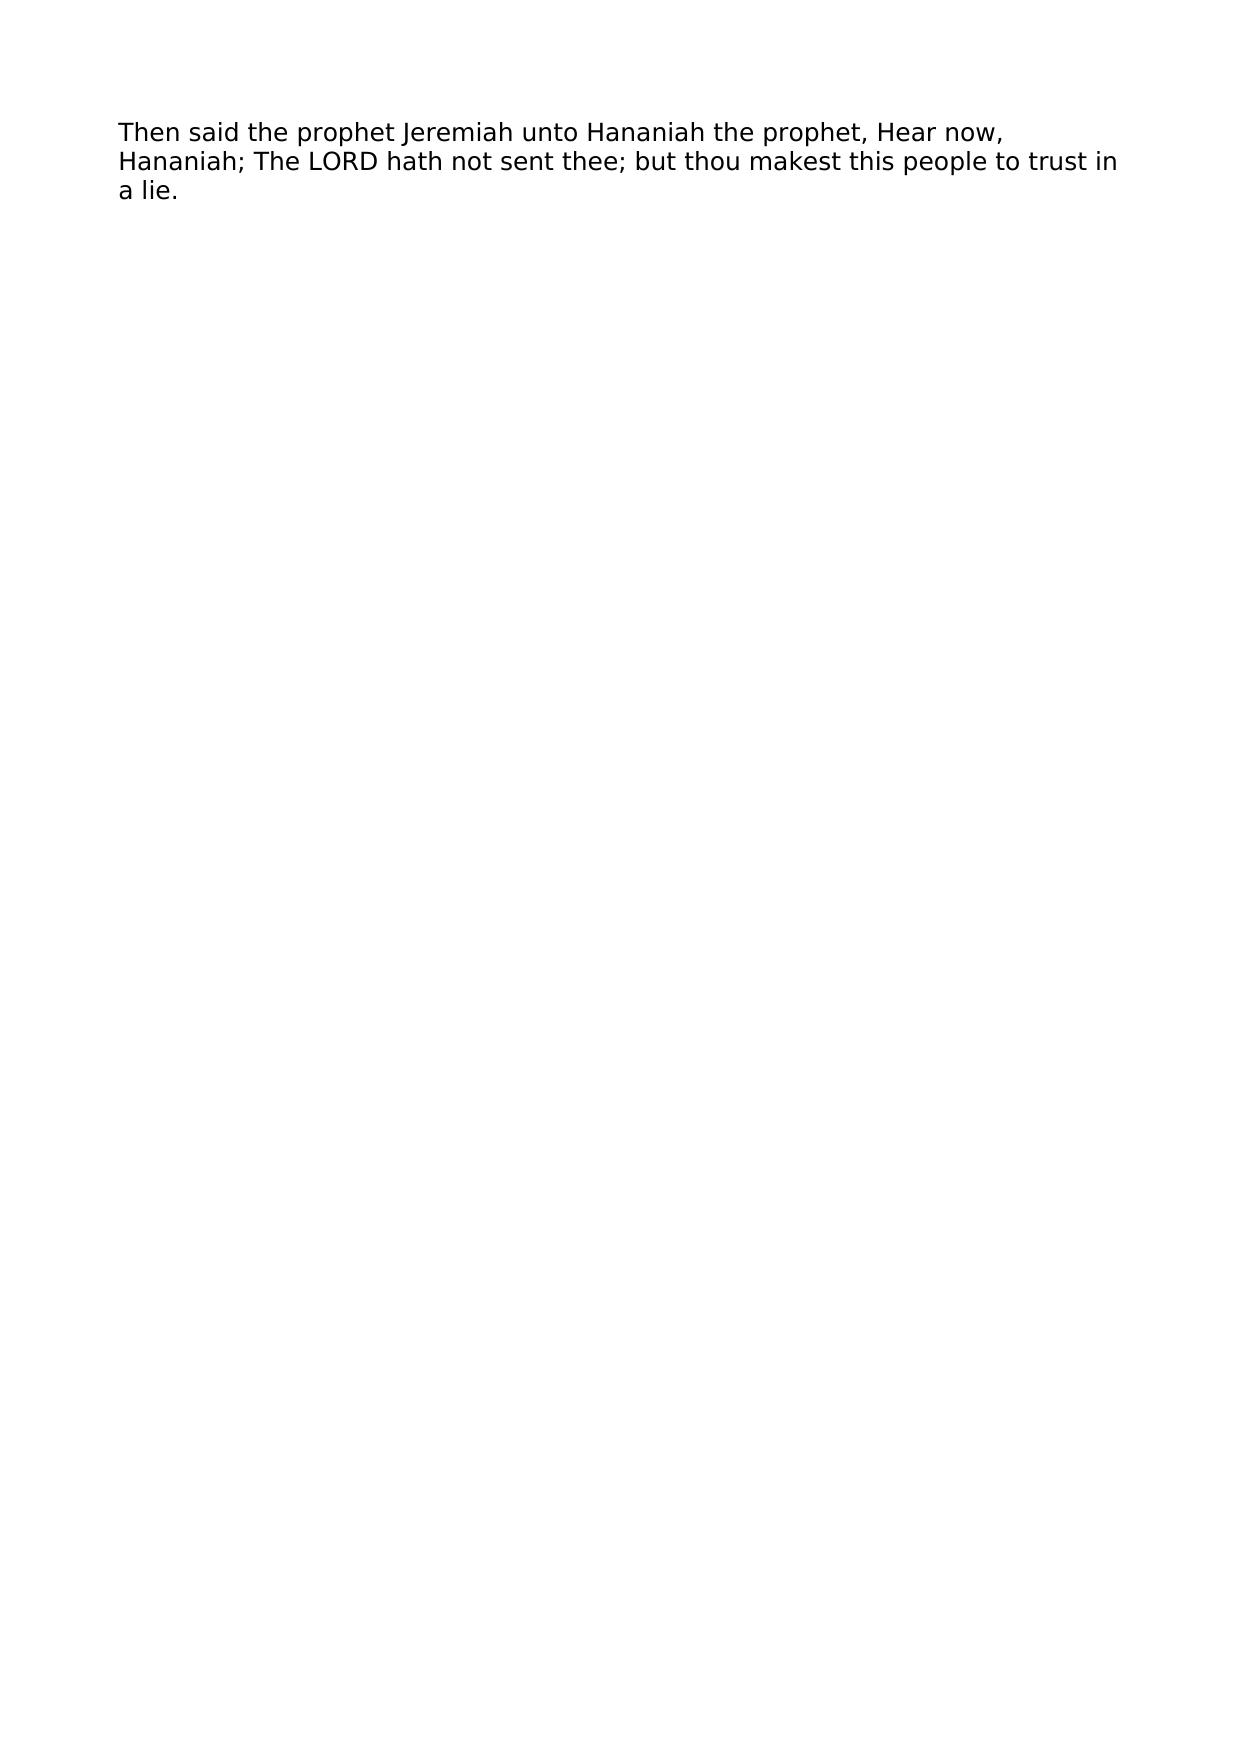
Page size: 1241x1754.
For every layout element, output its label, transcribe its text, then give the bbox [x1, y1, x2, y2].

text Then said the prophet Jeremiah unto Hananiah the prophet, Hear now, Hananiah; The LORD hath not sent thee; but thou makest this people to trust in a lie. [118, 118, 1122, 206]
